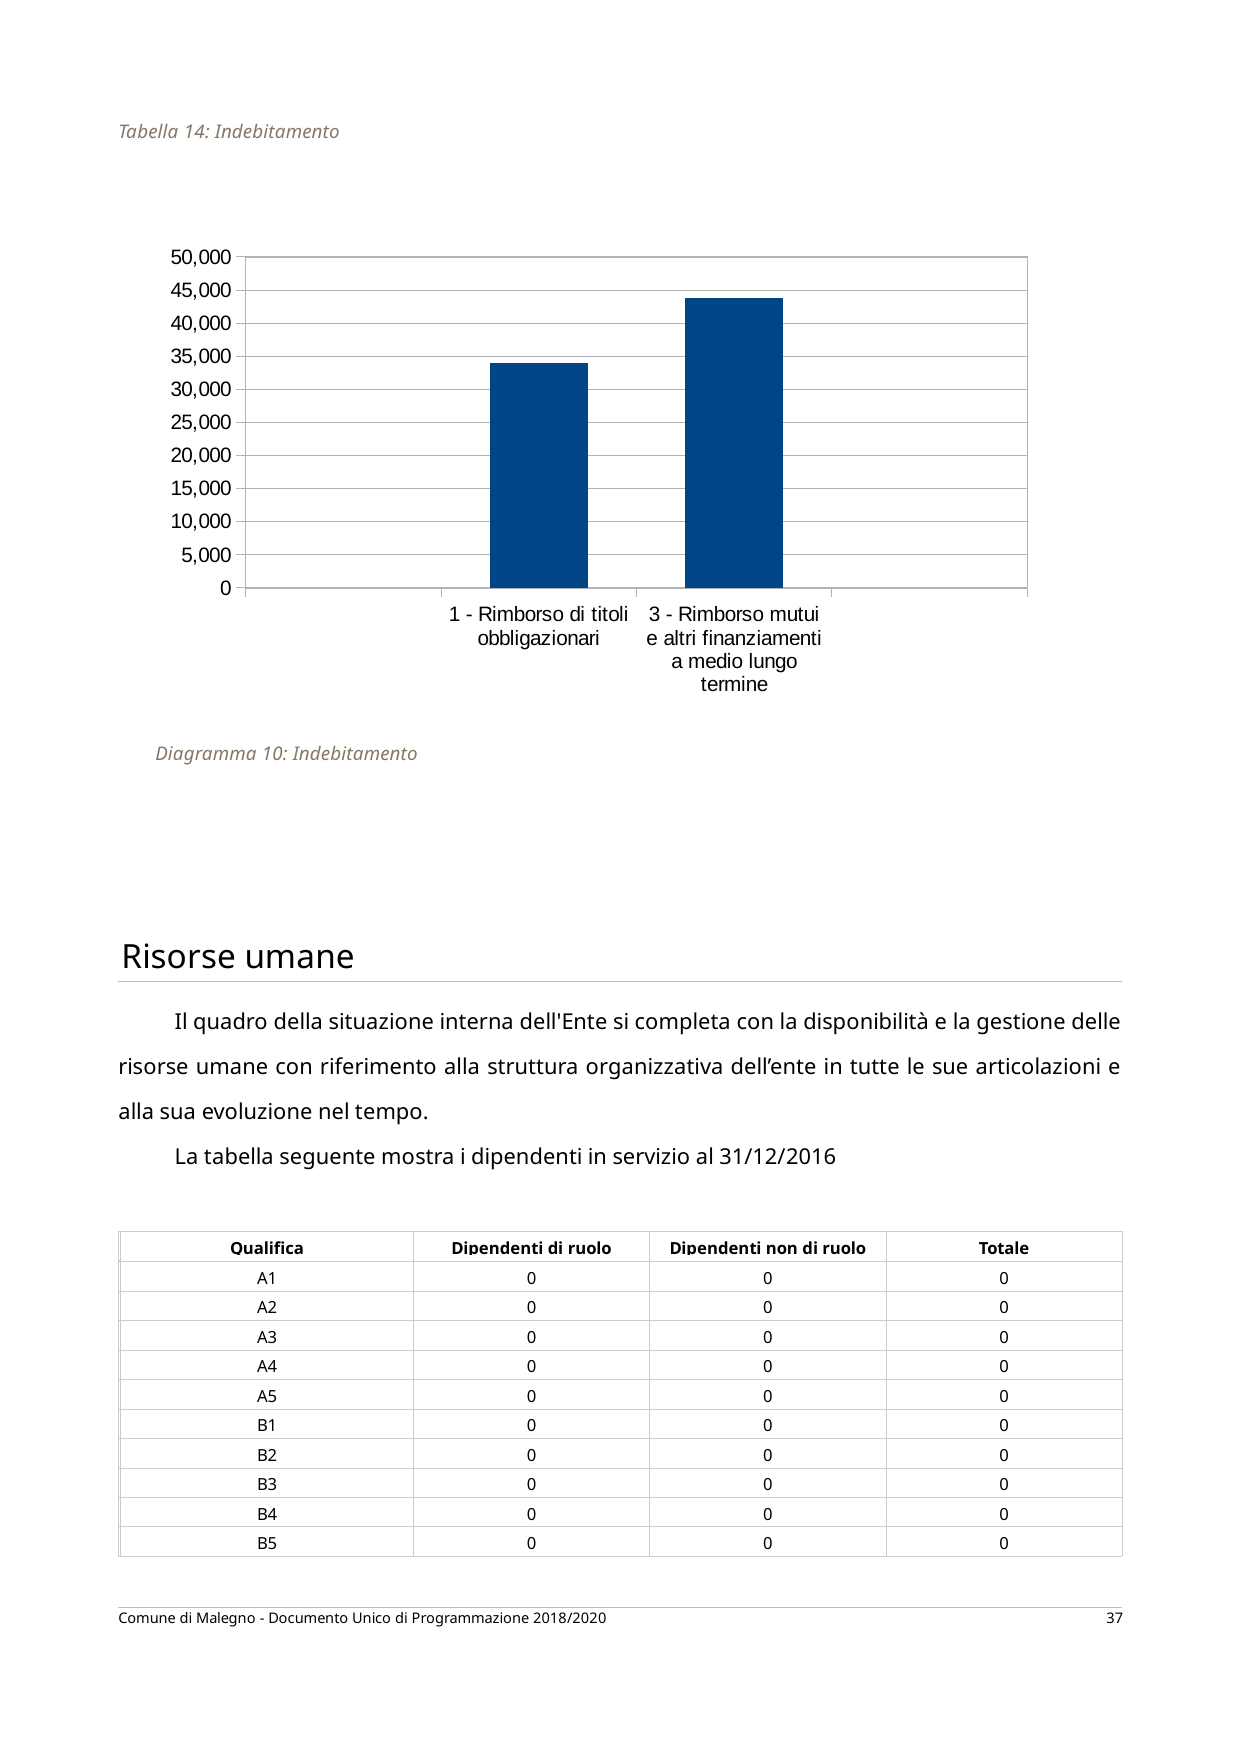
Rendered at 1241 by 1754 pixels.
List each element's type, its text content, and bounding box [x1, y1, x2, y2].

table_cell 0 [887, 1321, 1122, 1349]
table_header Totale [887, 1232, 1122, 1260]
table_cell B5 [121, 1527, 413, 1556]
table_header Qualifica [121, 1232, 413, 1260]
table_cell A2 [121, 1292, 413, 1320]
text Diagramma 10: Indebitamento [155, 223, 1085, 766]
table_cell 0 [650, 1469, 886, 1497]
table_cell 0 [650, 1498, 886, 1526]
table_cell 0 [414, 1262, 649, 1291]
table_cell 0 [650, 1527, 886, 1556]
table_cell 0 [414, 1439, 649, 1467]
table_cell 0 [650, 1439, 886, 1467]
table_cell 0 [887, 1351, 1122, 1379]
table_cell 0 [887, 1527, 1122, 1556]
table_cell 0 [887, 1262, 1122, 1291]
table_cell 0 [887, 1498, 1122, 1526]
table_cell B3 [121, 1469, 413, 1497]
table_cell B4 [121, 1498, 413, 1526]
text Risorse umane [118, 929, 1122, 981]
table_cell A1 [121, 1262, 413, 1291]
text Il quadro della situazione interna dell'Ente si completa con la disponibilità e la gestione delle risorse umane con riferimento alla struttura organizzativa dell’ente in tutte le sue articolazioni e alla sua evoluzione nel tempo. [118, 1006, 1122, 1126]
table_cell B2 [121, 1439, 413, 1467]
table_cell A4 [121, 1351, 413, 1379]
text Tabella 14: Indebitamento [118, 118, 1122, 144]
table_cell 0 [887, 1439, 1122, 1467]
table_cell A3 [121, 1321, 413, 1349]
table_cell 0 [650, 1410, 886, 1438]
table_cell 0 [650, 1380, 886, 1408]
table_cell 0 [887, 1380, 1122, 1408]
table_cell 0 [650, 1351, 886, 1379]
table_cell 0 [650, 1262, 886, 1291]
table_cell B1 [121, 1410, 413, 1438]
table_header Dipendenti non di ruolo [650, 1232, 886, 1260]
table_cell 0 [414, 1292, 649, 1320]
table_cell 0 [414, 1380, 649, 1408]
table_cell 0 [887, 1410, 1122, 1438]
table_cell 0 [650, 1292, 886, 1320]
text La tabella seguente mostra i dipendenti in servizio al 31/12/2016 [118, 1141, 1122, 1171]
table_cell 0 [887, 1469, 1122, 1497]
table_cell 0 [414, 1469, 649, 1497]
table_cell 0 [414, 1321, 649, 1349]
table_header Dipendenti di ruolo [414, 1232, 649, 1260]
table_cell 0 [887, 1292, 1122, 1320]
table_cell 0 [414, 1351, 649, 1379]
table_cell 0 [414, 1527, 649, 1556]
table_cell A5 [121, 1380, 413, 1408]
table_cell 0 [414, 1498, 649, 1526]
table_cell 0 [414, 1410, 649, 1438]
table_cell 0 [650, 1321, 886, 1349]
